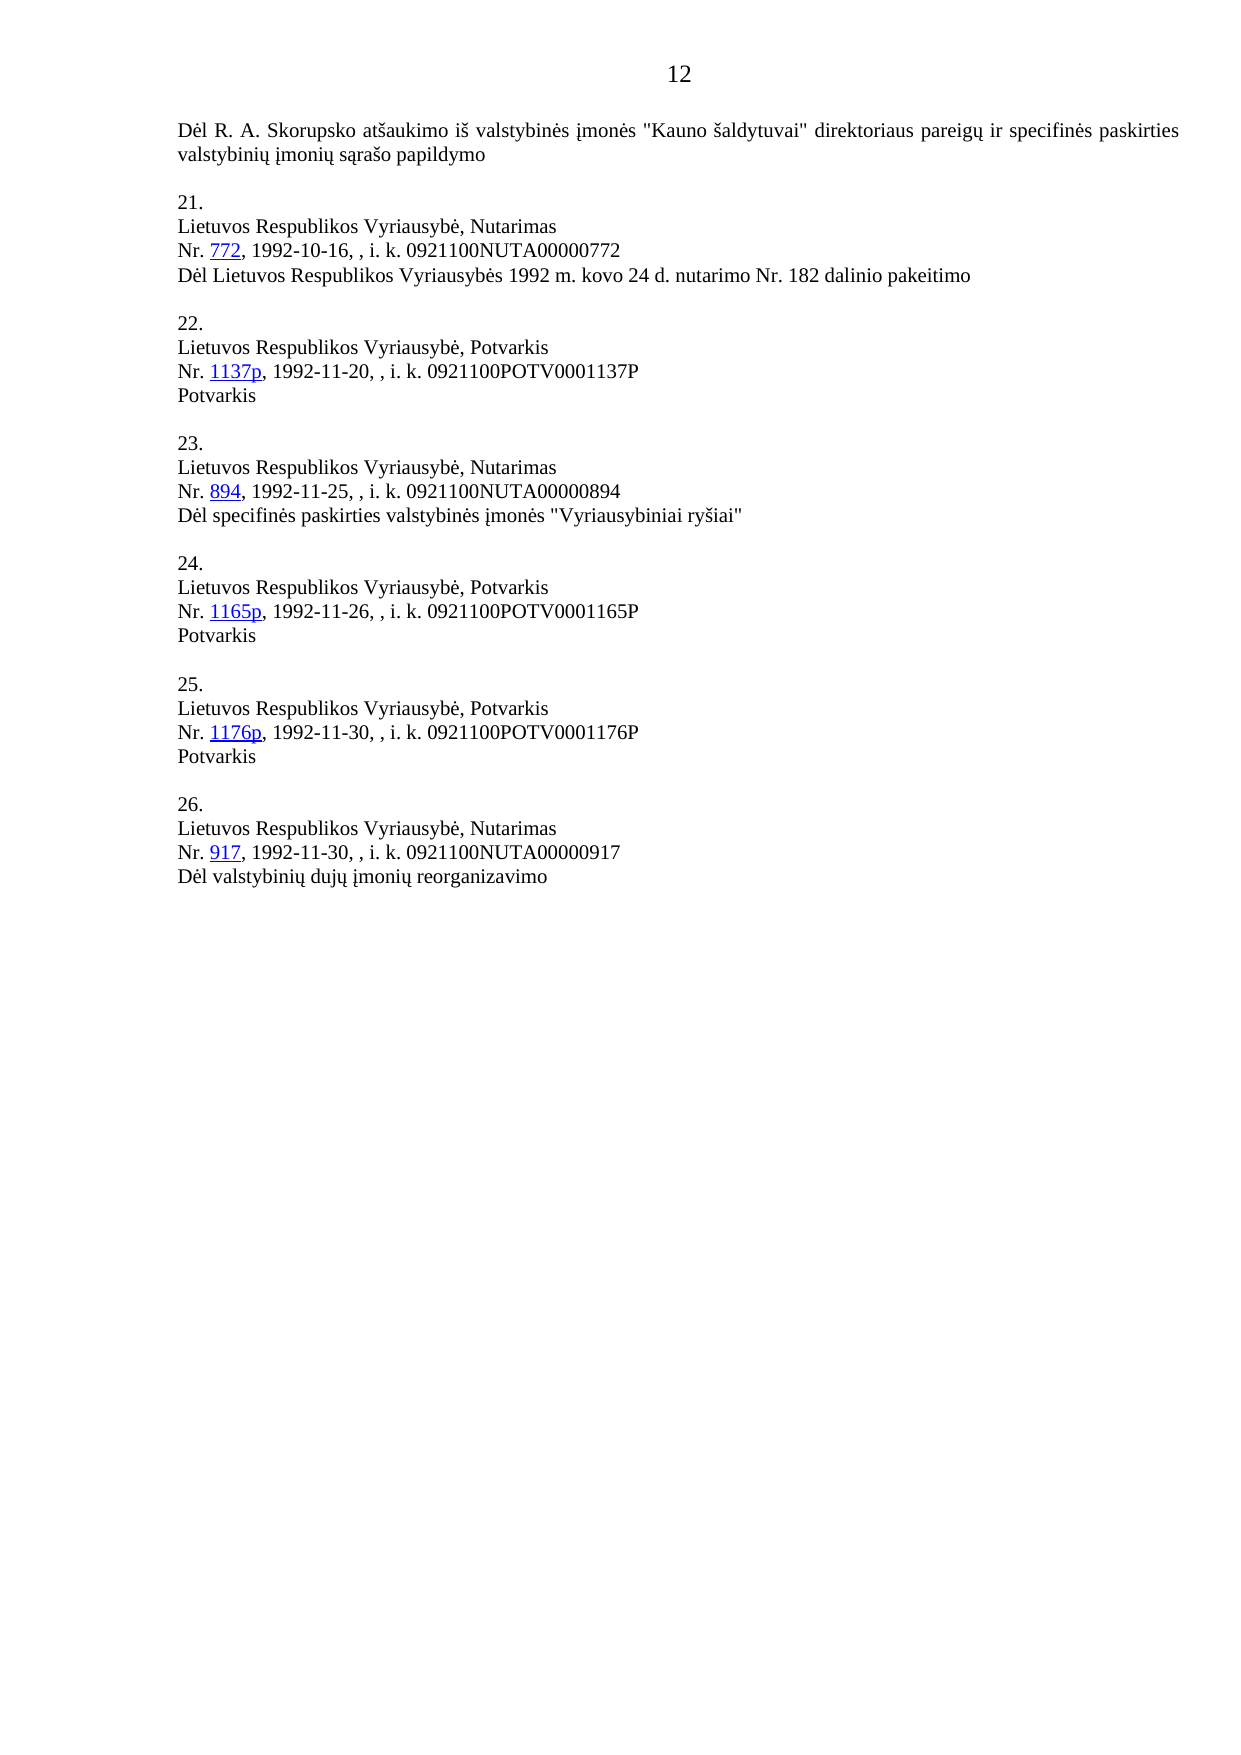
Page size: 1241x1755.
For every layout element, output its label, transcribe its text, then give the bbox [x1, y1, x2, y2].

text 22. [177, 311, 1181, 335]
text Potvarkis [177, 744, 1181, 768]
text Dėl specifinės paskirties valstybinės įmonės "Vyriausybiniai ryšiai" [177, 503, 1181, 527]
text Lietuvos Respublikos Vyriausybė, Nutarimas [177, 455, 1181, 479]
text Lietuvos Respublikos Vyriausybė, Nutarimas [177, 816, 1181, 840]
text Potvarkis [177, 383, 1181, 407]
text Dėl valstybinių dujų įmonių reorganizavimo [177, 864, 1181, 888]
text Nr. 917, 1992-11-30, , i. k. 0921100NUTA00000917 [177, 840, 1181, 864]
text 24. [177, 551, 1181, 575]
text Nr. 772, 1992-10-16, , i. k. 0921100NUTA00000772 [177, 238, 1181, 262]
text Nr. 894, 1992-11-25, , i. k. 0921100NUTA00000894 [177, 479, 1181, 503]
text 25. [177, 672, 1181, 696]
text 26. [177, 792, 1181, 816]
text Nr. 1137p, 1992-11-20, , i. k. 0921100POTV0001137P [177, 359, 1181, 383]
text Nr. 1165p, 1992-11-26, , i. k. 0921100POTV0001165P [177, 599, 1181, 623]
text 21. [177, 190, 1181, 214]
text Lietuvos Respublikos Vyriausybė, Potvarkis [177, 335, 1181, 359]
text Dėl Lietuvos Respublikos Vyriausybės 1992 m. kovo 24 d. nutarimo Nr. 182 dalinio pakeitimo [177, 262, 1181, 287]
text Potvarkis [177, 623, 1181, 647]
text Dėl R. A. Skorupsko atšaukimo iš valstybinės įmonės "Kauno šaldytuvai" direktoriaus pareigų ir specifinės paskirties valstybinių įmonių sąrašo papildymo [177, 118, 1181, 166]
text 23. [177, 431, 1181, 455]
text Lietuvos Respublikos Vyriausybė, Potvarkis [177, 575, 1181, 599]
text Lietuvos Respublikos Vyriausybė, Potvarkis [177, 696, 1181, 720]
text Lietuvos Respublikos Vyriausybė, Nutarimas [177, 214, 1181, 238]
text Nr. 1176p, 1992-11-30, , i. k. 0921100POTV0001176P [177, 720, 1181, 744]
